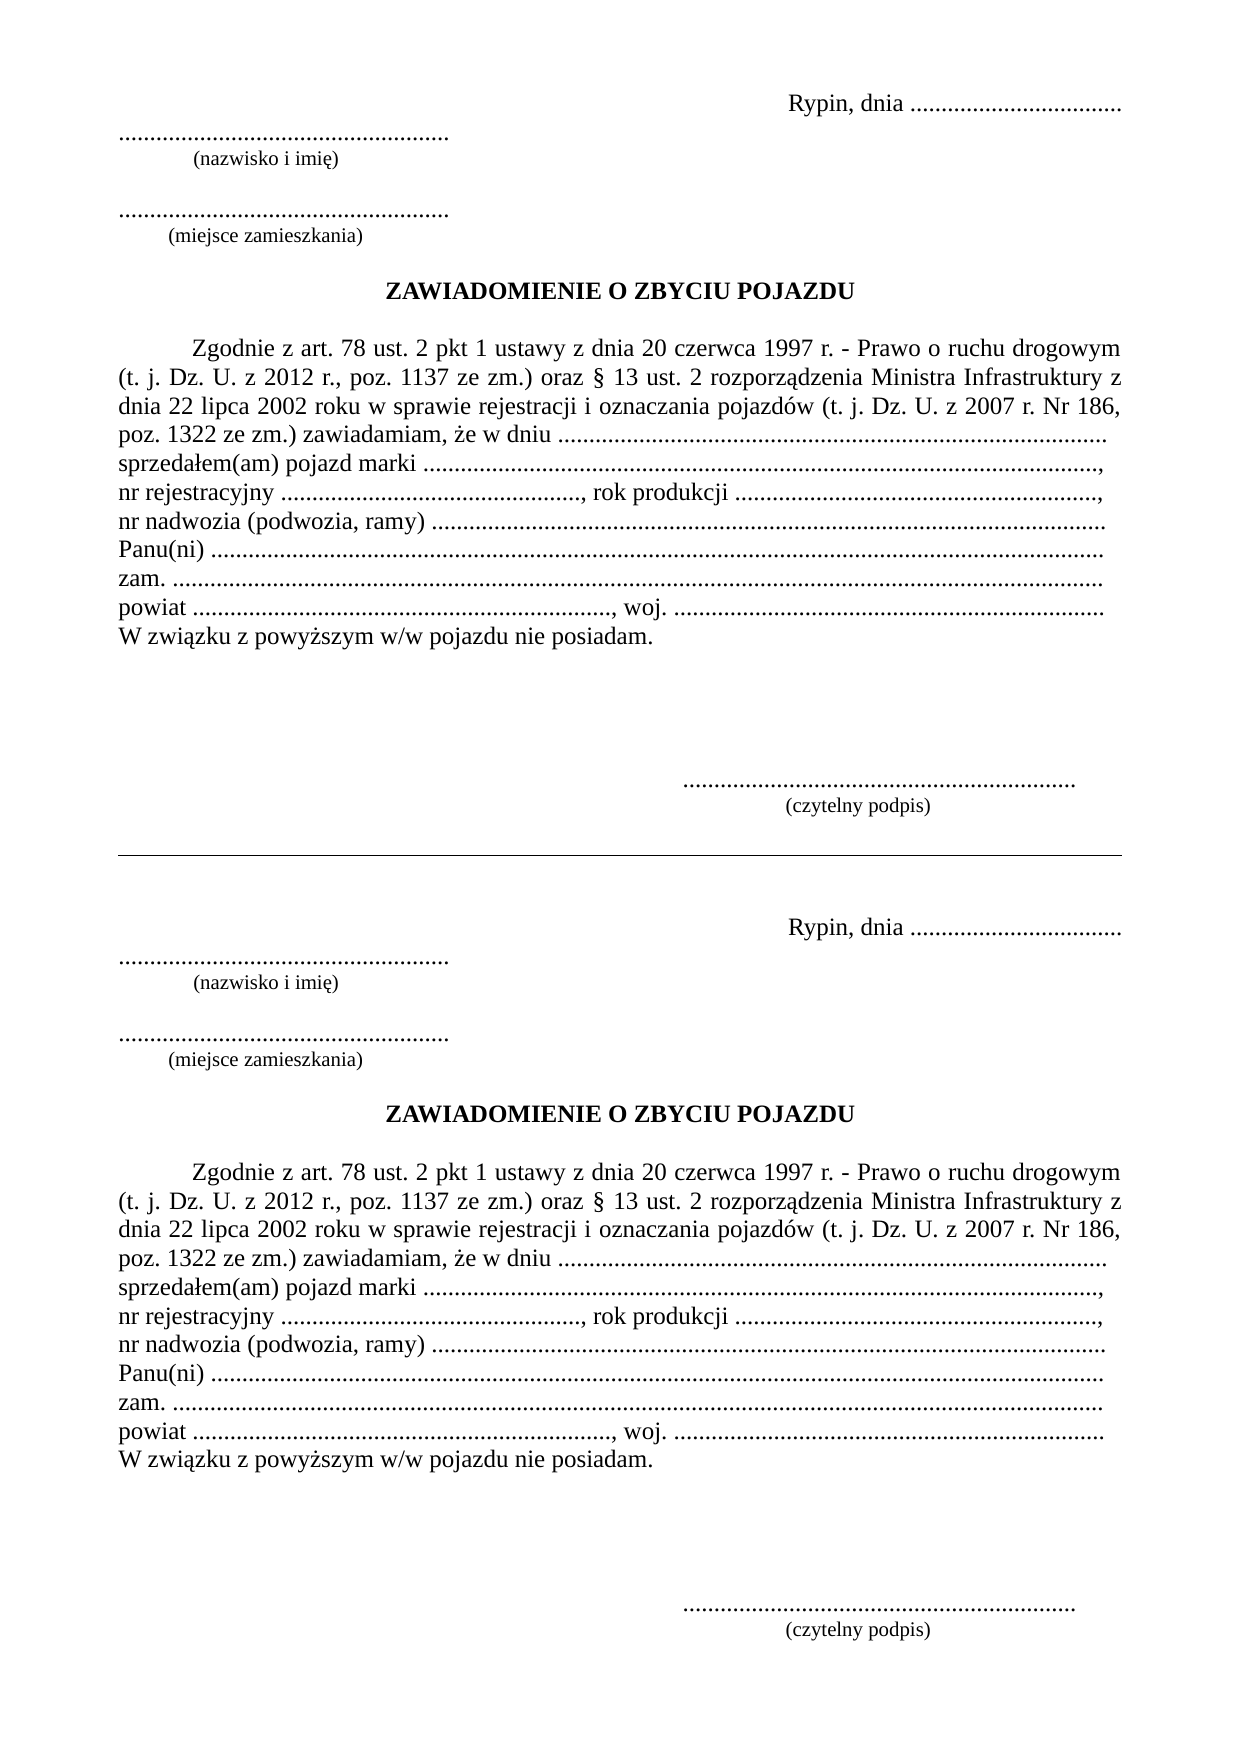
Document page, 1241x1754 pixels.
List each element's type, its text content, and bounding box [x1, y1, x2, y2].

text (miejsce zamieszkania) [168, 223, 1122, 247]
text (czytelny podpis) [785, 1617, 1122, 1641]
text ..................................................... [118, 1018, 1122, 1047]
text Panu(ni) ............................................................................................................................................... [118, 1358, 1122, 1387]
text nr rejestracyjny ................................................, rok produkcji .........................................................., [118, 477, 1122, 506]
text powiat ..................................................................., woj. ..................................................................... [118, 1416, 1122, 1444]
text ..................................................... [118, 194, 1122, 223]
text zam. ..................................................................................................................................................... [118, 1387, 1122, 1416]
text nr rejestracyjny ................................................, rok produkcji .........................................................., [118, 1301, 1122, 1329]
text Rypin, dnia .................................. [118, 88, 1122, 117]
text (nazwisko i imię) [193, 970, 1122, 994]
text ..................................................... [118, 941, 1122, 970]
text W związku z powyższym w/w pojazdu nie posiadam. [118, 1444, 1122, 1473]
text nr nadwozia (podwozia, ramy) ............................................................................................................ [118, 1329, 1122, 1358]
text (nazwisko i imię) [193, 146, 1122, 170]
text W związku z powyższym w/w pojazdu nie posiadam. [118, 621, 1122, 649]
text Zgodnie z art. 78 ust. 2 pkt 1 ustawy z dnia 20 czerwca 1997 r. - Prawo o ruchu drogowym (t. j. Dz. U. z 2012 r., poz. 1137 ze zm.) oraz § 13 ust. 2 rozporządzenia Ministra Infrastruktury z dnia 22 lipca 2002 roku w sprawie rejestracji i oznaczania pojazdów (t. j. Dz. U. z 2007 r. Nr 186, poz. 1322 ze zm.) zawiadamiam, że w dniu ........................................................................................ [118, 1157, 1122, 1272]
text (czytelny podpis) [785, 793, 1122, 817]
text ..................................................... [118, 117, 1122, 146]
text (miejsce zamieszkania) [168, 1047, 1122, 1071]
text nr nadwozia (podwozia, ramy) ............................................................................................................ [118, 506, 1122, 534]
text Zgodnie z art. 78 ust. 2 pkt 1 ustawy z dnia 20 czerwca 1997 r. - Prawo o ruchu drogowym (t. j. Dz. U. z 2012 r., poz. 1137 ze zm.) oraz § 13 ust. 2 rozporządzenia Ministra Infrastruktury z dnia 22 lipca 2002 roku w sprawie rejestracji i oznaczania pojazdów (t. j. Dz. U. z 2007 r. Nr 186, poz. 1322 ze zm.) zawiadamiam, że w dniu ........................................................................................ [118, 333, 1122, 448]
text ZAWIADOMIENIE O ZBYCIU POJAZDU [118, 1099, 1122, 1128]
text ZAWIADOMIENIE O ZBYCIU POJAZDU [118, 276, 1122, 304]
text zam. ..................................................................................................................................................... [118, 563, 1122, 592]
text sprzedałem(am) pojazd marki ............................................................................................................, [118, 448, 1122, 477]
text Panu(ni) ............................................................................................................................................... [118, 534, 1122, 563]
text powiat ..................................................................., woj. ..................................................................... [118, 592, 1122, 621]
text Rypin, dnia .................................. [118, 912, 1122, 941]
text sprzedałem(am) pojazd marki ............................................................................................................, [118, 1272, 1122, 1301]
text ............................................................... [682, 1588, 1122, 1617]
text ............................................................... [682, 764, 1122, 793]
